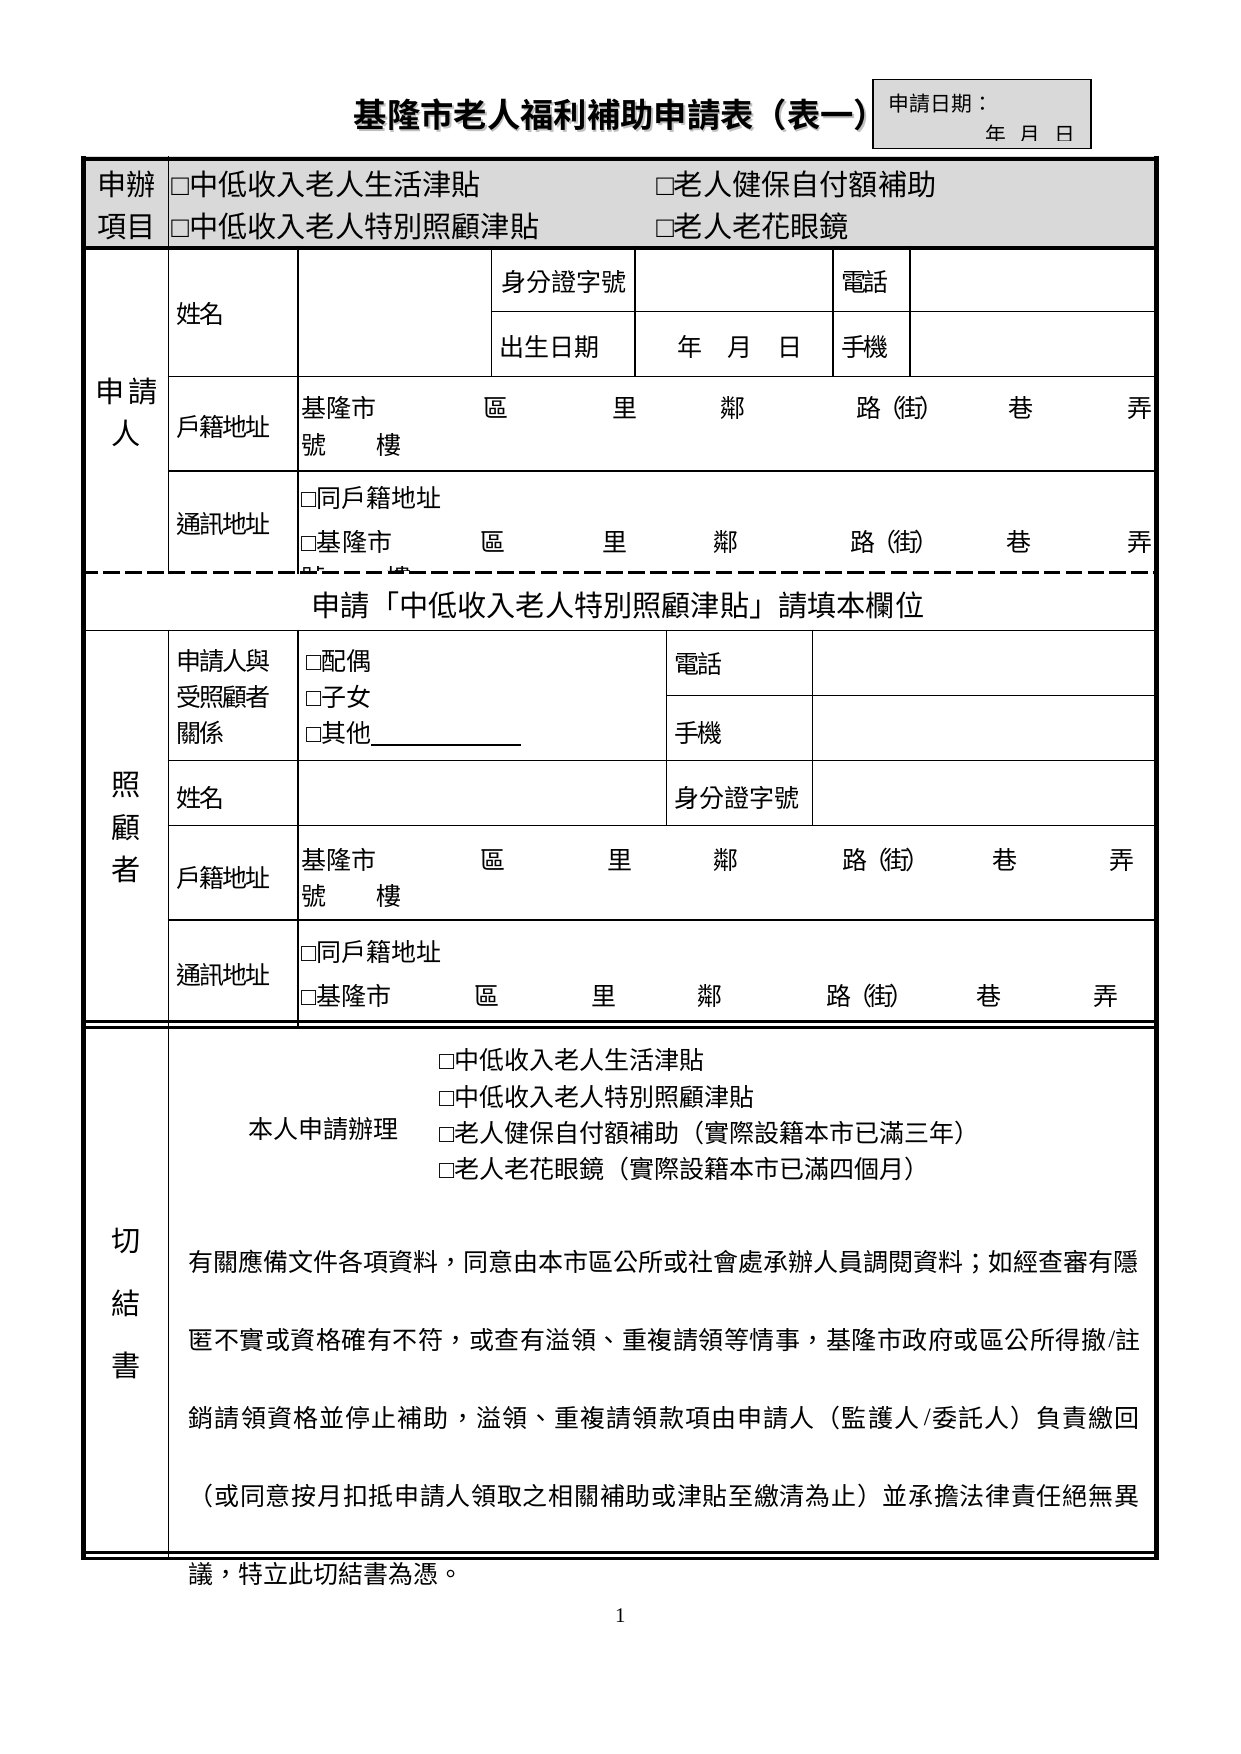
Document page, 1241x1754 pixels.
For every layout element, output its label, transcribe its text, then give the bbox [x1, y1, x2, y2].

table_cell [911, 312, 1154, 376]
table_cell 申請人 [86, 250, 168, 571]
table_cell 姓名 [169, 250, 297, 376]
table_cell 基隆市 區 里 鄰 路（街） 巷 弄 號 樓 [299, 377, 1154, 470]
table_cell 切結書 [86, 1029, 168, 1551]
table_cell 有關應備文件各項資料，同意由本市區公所或社會處承辦人員調閱資料；如經查審有隱匿不實或資格確有不符，或查有溢領、重複請領等情事，基隆市政府或區公所得撤/註銷請領資格並停止補助，溢領、重複請領款項由申請人（監護人/委託人）負責繳回（或同意按月扣抵申請人領取之相關補助或津貼至繳清為止）並承擔法律責任絕無異議，特立此切結書為憑。 [178, 1195, 1152, 1551]
table_cell 戶籍地址 [169, 377, 297, 470]
table_cell 年 月 日 [636, 312, 832, 376]
table_cell 身分證字號 [667, 761, 812, 824]
table_cell 戶籍地址 [169, 826, 297, 919]
table_cell 申請「中低收入老人特別照顧津貼」請填本欄位 [86, 571, 1154, 629]
table_header □老人健保自付額補助 □老人老花眼鏡 [653, 161, 1154, 246]
table_cell 手機 [667, 696, 812, 759]
table_cell [813, 696, 1154, 759]
table_header □中低收入老人生活津貼 □中低收入老人特別照顧津貼 [169, 161, 653, 246]
table_cell [636, 250, 832, 311]
table_header 申辦 項目 [874, 80, 1090, 148]
table_cell 手機 [834, 312, 909, 376]
table_cell 姓名 [169, 761, 297, 824]
table_cell □同戶籍地址 □基隆市 區 里 鄰 路（街） 巷 弄 號 樓 [299, 472, 1154, 571]
table_cell 基隆市 區 里 鄰 路（街） 巷 弄 號 樓 [299, 826, 1154, 919]
table_cell 身分證字號 [492, 250, 634, 311]
table_cell [813, 631, 1154, 694]
table_cell [911, 250, 1154, 311]
table_cell 照 顧 者 [86, 631, 168, 1019]
table_header 本人申請辦理 [178, 1031, 428, 1195]
table_cell 申請人與受照顧者關係 [169, 631, 297, 759]
table_header □中低收入老人生活津貼 □中低收入老人特別照顧津貼 □老人健保自付額補助（實際設籍本市已滿三年） □老人老花眼鏡（實際設籍本市已滿四個月） [428, 1031, 1152, 1195]
table_header 申辦 項目 [86, 161, 168, 246]
table_cell 通訊地址 [169, 472, 297, 571]
table_cell □同戶籍地址 □基隆市 區 里 鄰 路（街） 巷 弄 號 樓 [299, 921, 1154, 1019]
table_cell [299, 250, 491, 376]
table_cell [813, 761, 1154, 824]
table_cell 通訊地址 [169, 921, 297, 1019]
table_cell [299, 761, 666, 824]
table_cell 電話 [667, 631, 812, 694]
table_cell 申請人： 簽章 切結日期： 年 月 日 [169, 1029, 1154, 1551]
table_cell 出生日期 [492, 312, 634, 376]
table_cell □配偶 □子女 □其他 [299, 631, 666, 759]
table_cell 電話 [834, 250, 909, 311]
